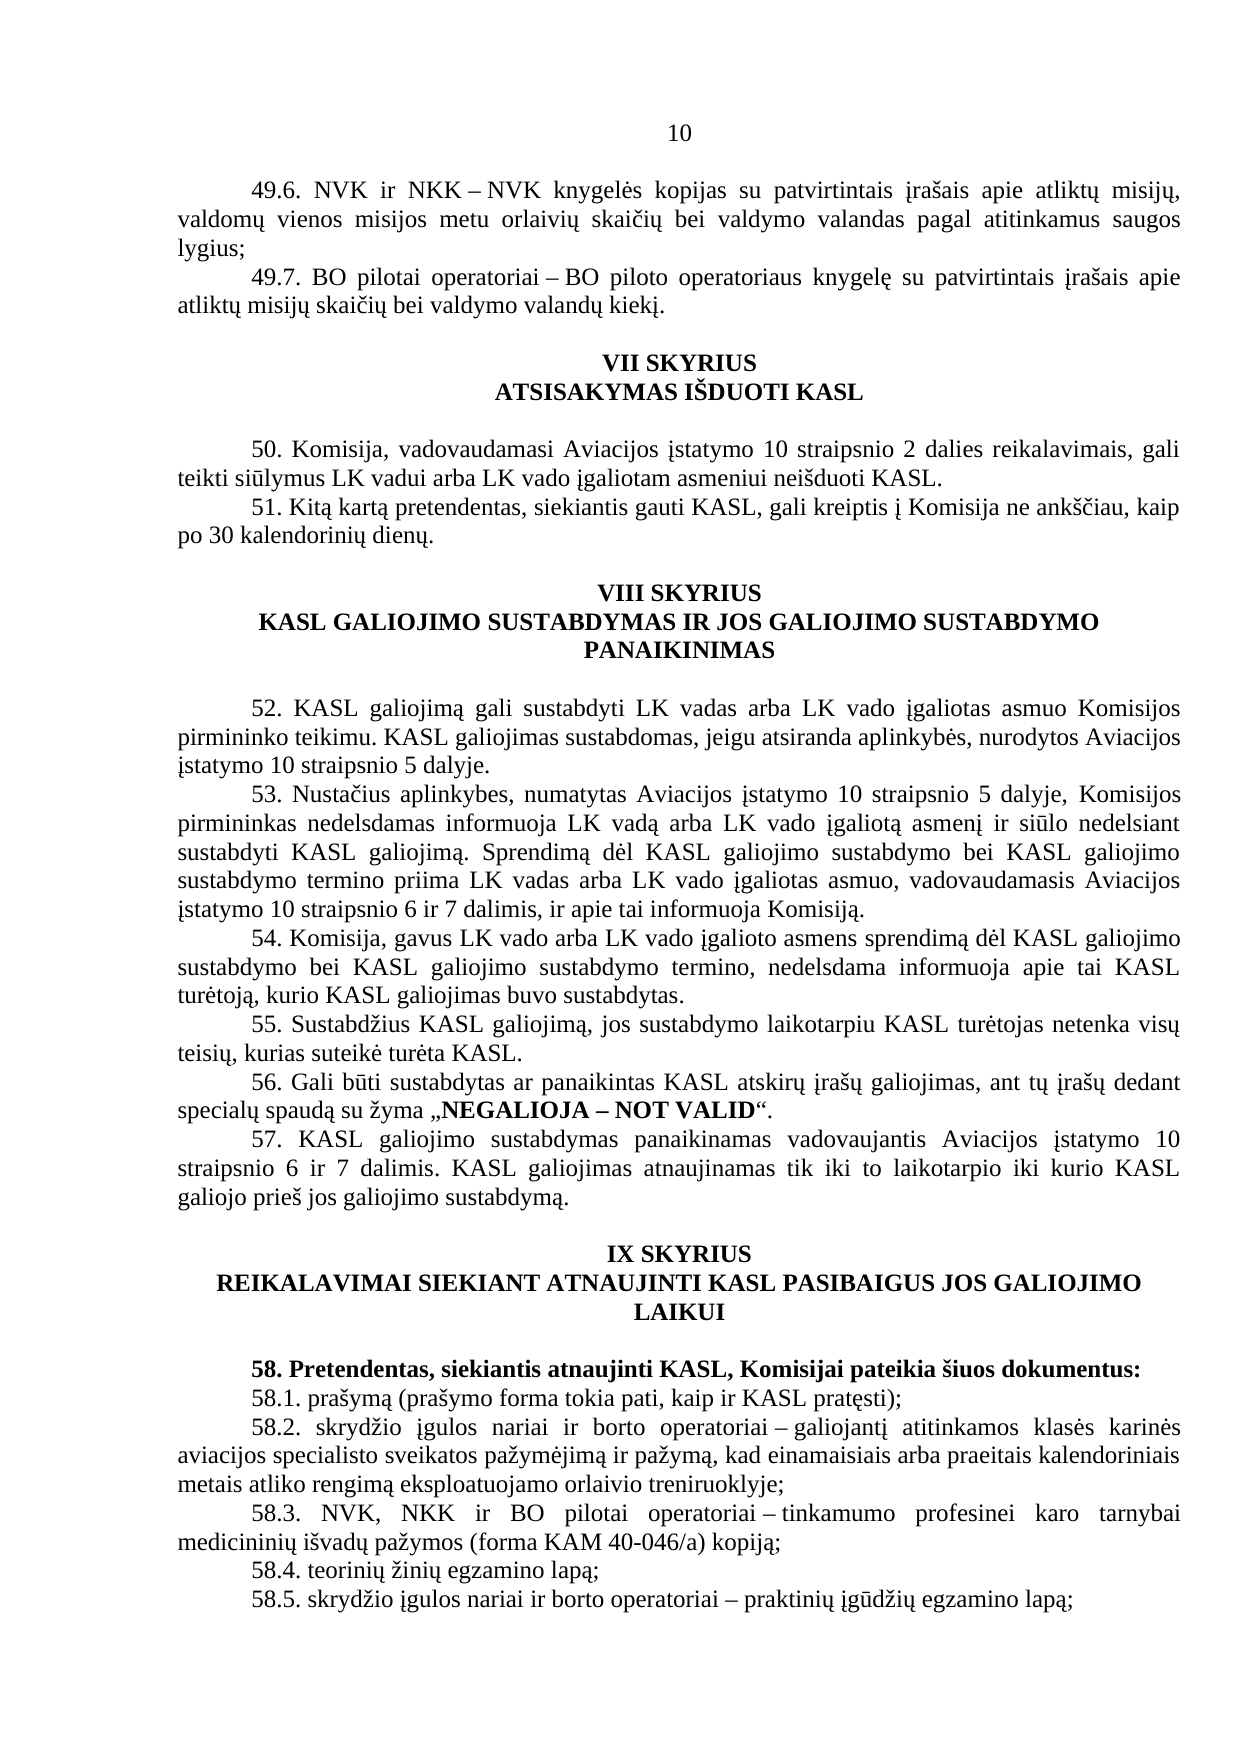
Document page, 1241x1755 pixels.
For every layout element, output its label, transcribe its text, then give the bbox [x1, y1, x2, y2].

subtitle 55. Sustabdžius KASL galiojimą, jos sustabdymo laikotarpiu KASL turėtojas netenka visų teisių, kurias suteikė turėta KASL. [177, 1009, 1181, 1067]
text 50. Komisija, vadovaudamasi Aviacijos įstatymo 10 straipsnio 2 dalies reikalavimais, gali teikti siūlymus LK vadui arba LK vado įgaliotam asmeniui neišduoti KASL. [177, 434, 1181, 492]
subtitle 52. KASL galiojimą gali sustabdyti LK vadas arba LK vado įgaliotas asmuo Komisijos pirmininko teikimu. KASL galiojimas sustabdomas, jeigu atsiranda aplinkybės, nurodytos Aviacijos įstatymo 10 straipsnio 5 dalyje. [177, 693, 1181, 779]
text KASL GALIOJIMO SUSTABDYMAS IR JOS GALIOJIMO SUSTABDYMO PANAIKINIMAS [177, 607, 1181, 664]
subtitle 56. Gali būti sustabdytas ar panaikintas KASL atskirų įrašų galiojimas, ant tų įrašų dedant specialų spaudą su žyma „NEGALIOJA – NOT VALID“. [177, 1067, 1181, 1124]
text IX SKYRIUS [177, 1239, 1181, 1268]
subtitle 54. Komisija, gavus LK vado arba LK vado įgalioto asmens sprendimą dėl KASL galiojimo sustabdymo bei KASL galiojimo sustabdymo termino, nedelsdama informuoja apie tai KASL turėtoją, kurio KASL galiojimas buvo sustabdytas. [177, 923, 1181, 1009]
text ATSISAKYMAS IŠDUOTI KASL [177, 377, 1181, 406]
subtitle 53. Nustačius aplinkybes, numatytas Aviacijos įstatymo 10 straipsnio 5 dalyje, Komisijos pirmininkas nedelsdamas informuoja LK vadą arba LK vado įgaliotą asmenį ir siūlo nedelsiant sustabdyti KASL galiojimą. Sprendimą dėl KASL galiojimo sustabdymo bei KASL galiojimo sustabdymo termino priima LK vadas arba LK vado įgaliotas asmuo, vadovaudamasis Aviacijos įstatymo 10 straipsnio 6 ir 7 dalimis, ir apie tai informuoja Komisiją. [177, 779, 1181, 923]
subtitle 58.2. skrydžio įgulos nariai ir borto operatoriai – galiojantį atitinkamos klasės karinės aviacijos specialisto sveikatos pažymėjimą ir pažymą, kad einamaisiais arba praeitais kalendoriniais metais atliko rengimą eksploatuojamo orlaivio treniruoklyje; [177, 1412, 1181, 1498]
subtitle 57. KASL galiojimo sustabdymas panaikinamas vadovaujantis Aviacijos įstatymo 10 straipsnio 6 ir 7 dalimis. KASL galiojimas atnaujinamas tik iki to laikotarpio iki kurio KASL galiojo prieš jos galiojimo sustabdymą. [177, 1124, 1181, 1211]
subtitle 49.6. NVK ir NKK – NVK knygelės kopijas su patvirtintais įrašais apie atliktų misijų, valdomų vienos misijos metu orlaivių skaičių bei valdymo valandas pagal atitinkamus saugos lygius; [177, 176, 1181, 262]
subtitle 58.3. NVK, NKK ir BO pilotai operatoriai – tinkamumo profesinei karo tarnybai medicininių išvadų pažymos (forma KAM 40-046/a) kopiją; [177, 1498, 1181, 1556]
text REIKALAVIMAI SIEKIANT ATNAUJINTI KASL PASIBAIGUS JOS GALIOJIMO LAIKUI [177, 1268, 1181, 1326]
subtitle 58. Pretendentas, siekiantis atnaujinti KASL, Komisijai pateikia šiuos dokumentus: [177, 1354, 1181, 1383]
text 51. Kitą kartą pretendentas, siekiantis gauti KASL, gali kreiptis į Komisija ne ankščiau, kaip po 30 kalendorinių dienų. [177, 492, 1181, 549]
subtitle 58.5. skrydžio įgulos nariai ir borto operatoriai – praktinių įgūdžių egzamino lapą; [177, 1584, 1181, 1613]
subtitle 58.1. prašymą (prašymo forma tokia pati, kaip ir KASL pratęsti); [177, 1383, 1181, 1412]
text VIII SKYRIUS [177, 578, 1181, 607]
subtitle 49.7. BO pilotai operatoriai – BO piloto operatoriaus knygelę su patvirtintais įrašais apie atliktų misijų skaičių bei valdymo valandų kiekį. [177, 262, 1181, 319]
text VII SKYRIUS [177, 348, 1181, 377]
subtitle 58.4. teorinių žinių egzamino lapą; [177, 1556, 1181, 1584]
